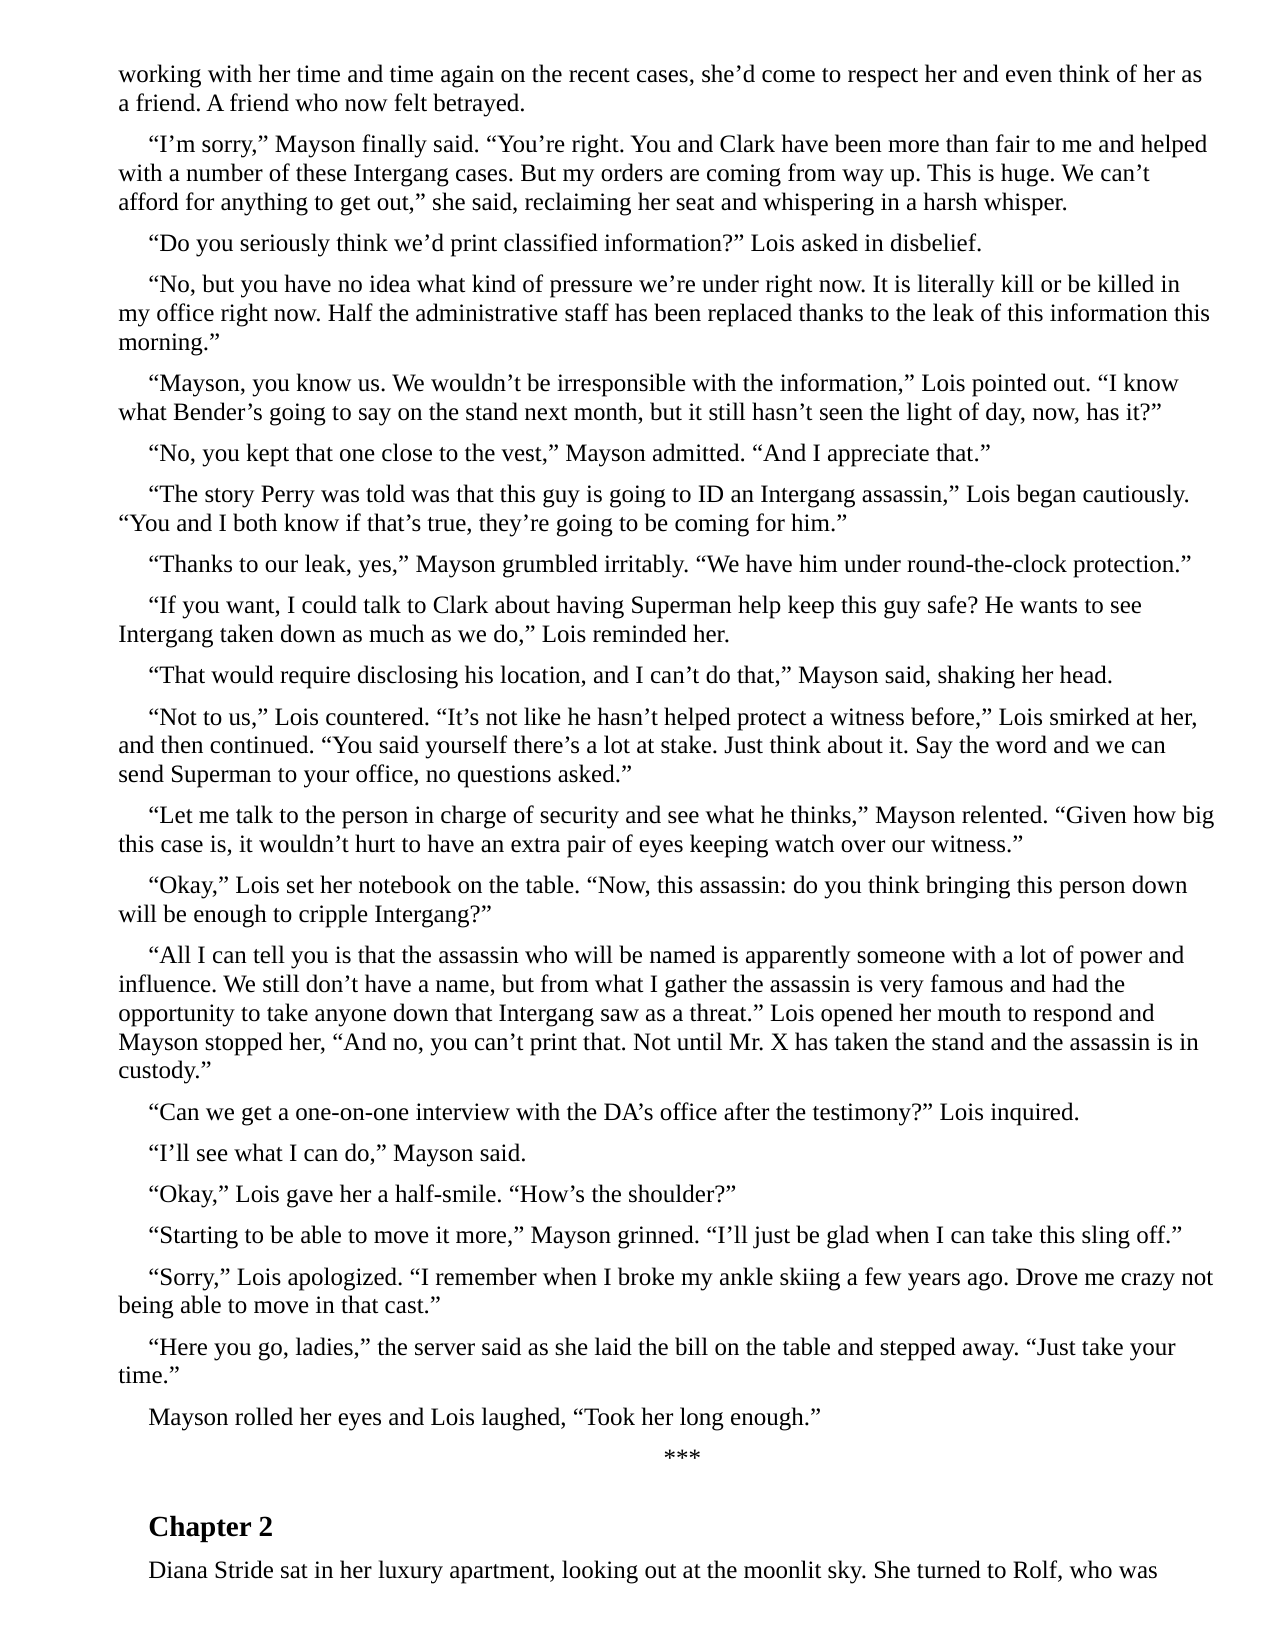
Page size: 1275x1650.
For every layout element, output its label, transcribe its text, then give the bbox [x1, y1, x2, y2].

text “All I can tell you is that the assassin who will be named is apparently someone with a lot of power and influence. We still don’t have a name, but from what I gather the assassin is very famous and had the opportunity to take anyone down that Intergang saw as a threat.” Lois opened her mouth to respond and Mayson stopped her, “And no, you can’t print that. Not until Mr. X has taken the stand and the assassin is in custody.” [118, 940, 1216, 1084]
text “Can we get a one-on-one interview with the DA’s office after the testimony?” Lois inquired. [118, 1097, 1216, 1125]
text Mayson rolled her eyes and Lois laughed, “Took her long enough.” [118, 1402, 1216, 1430]
text “No, but you have no idea what kind of pressure we’re under right now. It is literally kill or be killed in my office right now. Half the administrative staff has been replaced thanks to the leak of this information this morning.” [118, 269, 1216, 355]
text “That would require disclosing his location, and I can’t do that,” Mayson said, shaking her head. [118, 660, 1216, 689]
text “Not to us,” Lois countered. “It’s not like he hasn’t helped protect a witness before,” Lois smirked at her, and then continued. “You said yourself there’s a lot at stake. Just think about it. Say the word and we can send Superman to your office, no questions asked.” [118, 702, 1216, 788]
subtitle Chapter 2 [118, 1509, 1216, 1543]
text “I’ll see what I can do,” Mayson said. [118, 1138, 1216, 1167]
text working with her time and time again on the recent cases, she’d come to respect her and even think of her as a friend. A friend who now felt betrayed. [118, 59, 1216, 117]
text “Sorry,” Lois apologized. “I remember when I broke my ankle skiing a few years ago. Drove me crazy not being able to move in that cast.” [118, 1262, 1216, 1319]
text “Okay,” Lois set her notebook on the table. “Now, this assassin: do you think bringing this person down will be enough to cripple Intergang?” [118, 870, 1216, 928]
text “I’m sorry,” Mayson finally said. “You’re right. You and Clark have been more than fair to me and helped with a number of these Intergang cases. But my orders are coming from way up. This is huge. We can’t afford for anything to get out,” she said, reclaiming her seat and whispering in a harsh whisper. [118, 129, 1216, 215]
text “No, you kept that one close to the vest,” Mayson admitted. “And I appreciate that.” [118, 438, 1216, 467]
text “Okay,” Lois gave her a half-smile. “How’s the shoulder?” [118, 1179, 1216, 1208]
text *** [118, 1443, 1216, 1472]
text “Let me talk to the person in charge of security and see what he thinks,” Mayson relented. “Given how big this case is, it wouldn’t hurt to have an extra pair of eyes keeping watch over our witness.” [118, 800, 1216, 858]
text “Starting to be able to move it more,” Mayson grinned. “I’ll just be glad when I can take this sling off.” [118, 1220, 1216, 1249]
text “Mayson, you know us. We wouldn’t be irresponsible with the information,” Lois pointed out. “I know what Bender’s going to say on the stand next month, but it still hasn’t seen the light of day, now, has it?” [118, 368, 1216, 425]
text Diana Stride sat in her luxury apartment, looking out at the moonlit sky. She turned to Rolf, who was [118, 1555, 1216, 1584]
text “Do you seriously think we’d print classified information?” Lois asked in disbelief. [118, 228, 1216, 257]
text “The story Perry was told was that this guy is going to ID an Intergang assassin,” Lois began cautiously. “You and I both know if that’s true, they’re going to be coming for him.” [118, 479, 1216, 537]
text “Thanks to our leak, yes,” Mayson grumbled irritably. “We have him under round-the-clock protection.” [118, 549, 1216, 578]
text “If you want, I could talk to Clark about having Superman help keep this guy safe? He wants to see Intergang taken down as much as we do,” Lois reminded her. [118, 590, 1216, 648]
text “Here you go, ladies,” the server said as she laid the bill on the table and stepped away. “Just take your time.” [118, 1332, 1216, 1389]
